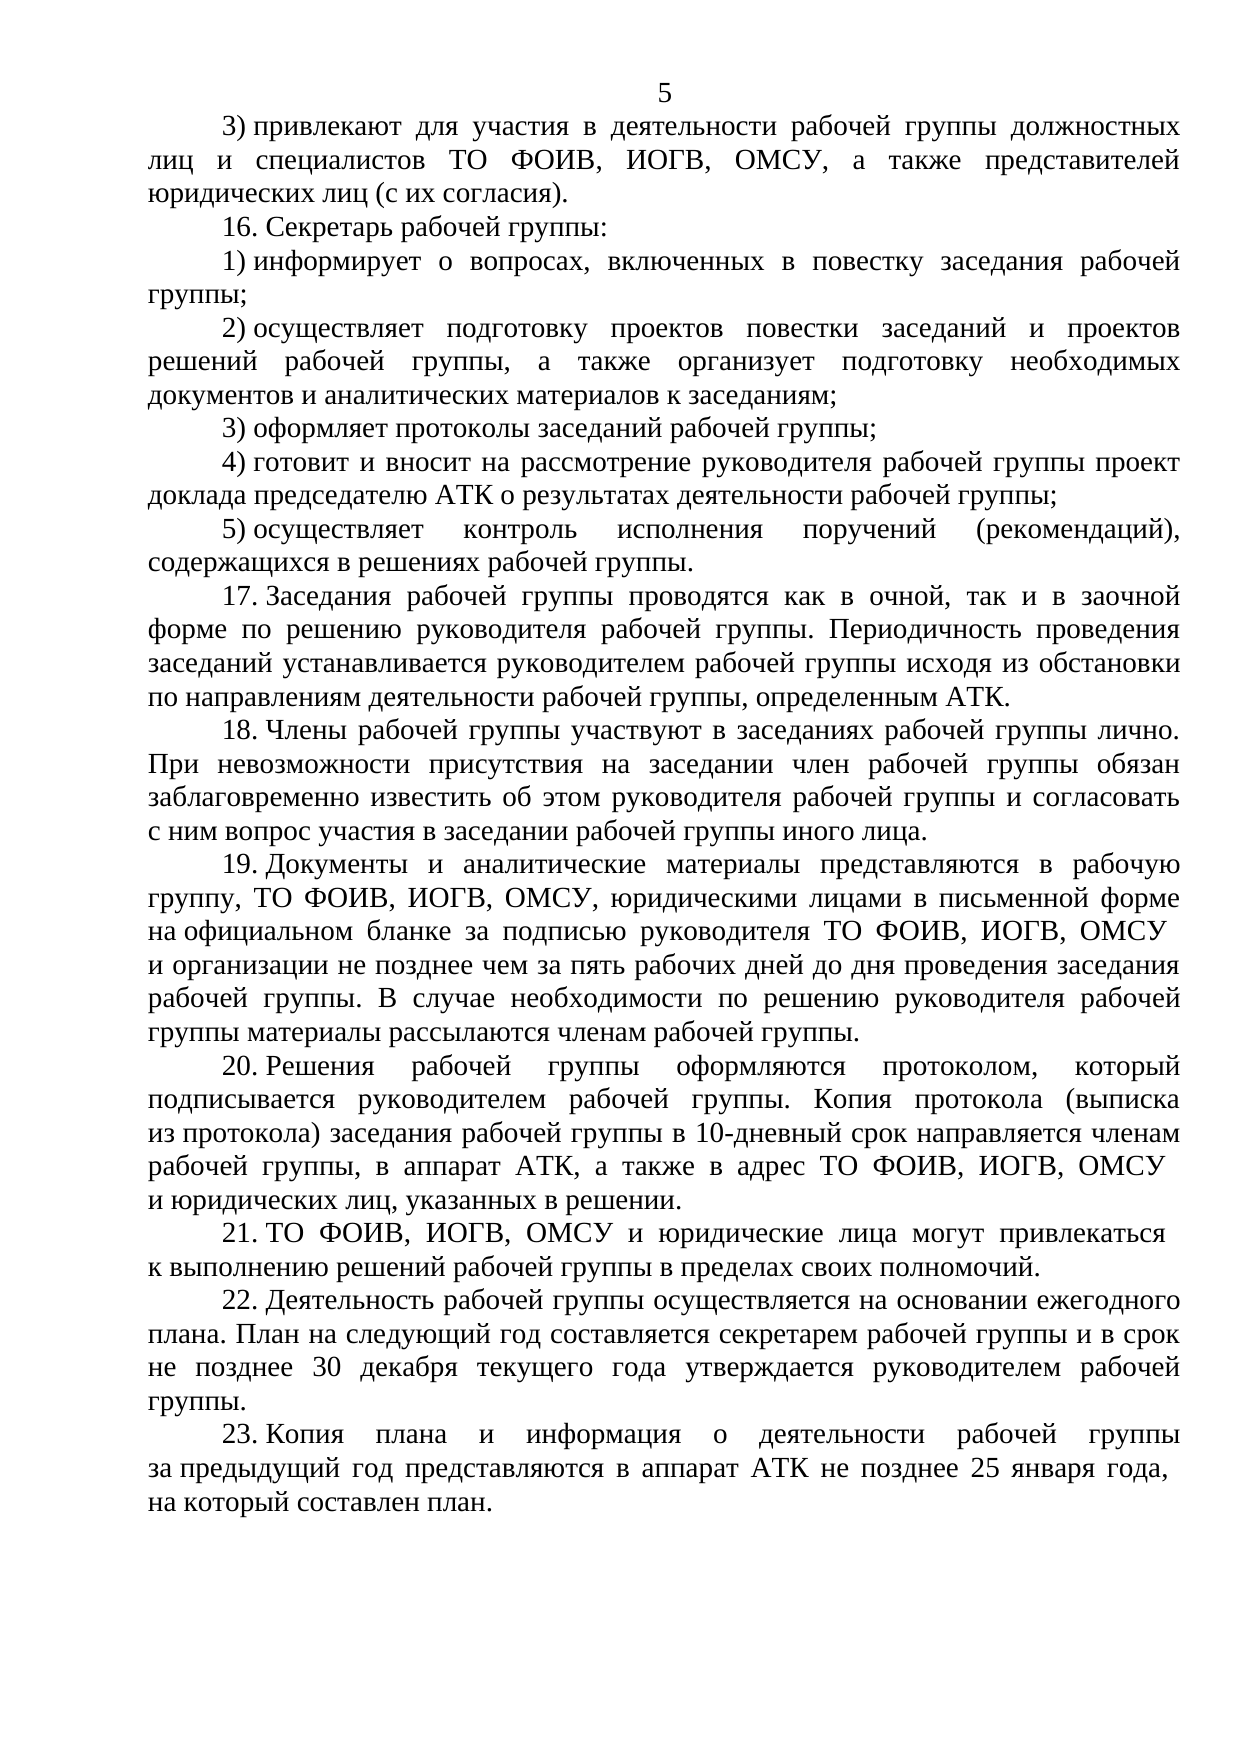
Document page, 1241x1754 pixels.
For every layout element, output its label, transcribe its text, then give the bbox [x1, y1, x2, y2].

text 4) готовит и вносит на рассмотрение руководителя рабочей группы проект доклада председателю АТК о результатах деятельности рабочей группы; [148, 444, 1181, 511]
text 3) оформляет протоколы заседаний рабочей группы; [148, 410, 1181, 444]
text 2) осуществляет подготовку проектов повестки заседаний и проектов решений рабочей группы, а также организует подготовку необходимых документов и аналитических материалов к заседаниям; [148, 310, 1181, 410]
text 22. Деятельность рабочей группы осуществляется на основании ежегодного плана. План на следующий год составляется секретарем рабочей группы и в срок не позднее 30 декабря текущего года утверждается руководителем рабочей группы. [148, 1282, 1181, 1417]
text 3) привлекают для участия в деятельности рабочей группы должностных лиц и специалистов ТО ФОИВ, ИОГВ, ОМСУ, а также представителей юридических лиц (с их согласия). [148, 108, 1181, 209]
text 5) осуществляет контроль исполнения поручений (рекомендаций), содержащихся в решениях рабочей группы. [148, 511, 1181, 578]
text 1) информирует о вопросах, включенных в повестку заседания рабочей группы; [148, 243, 1181, 310]
text 16. Секретарь рабочей группы: [148, 209, 1181, 243]
text 23. Копия плана и информация о деятельности рабочей группы за предыдущий год представляются в аппарат АТК не позднее 25 января года, на который составлен план. [148, 1417, 1181, 1517]
text 20. Решения рабочей группы оформляются протоколом, который подписывается руководителем рабочей группы. Копия протокола (выписка из протокола) заседания рабочей группы в 10-дневный срок направляется членам рабочей группы, в аппарат АТК, а также в адрес ТО ФОИВ, ИОГВ, ОМСУ и юридических лиц, указанных в решении. [148, 1048, 1181, 1215]
text 21. ТО ФОИВ, ИОГВ, ОМСУ и юридические лица могут привлекаться к выполнению решений рабочей группы в пределах своих полномочий. [148, 1215, 1181, 1282]
text 19. Документы и аналитические материалы представляются в рабочую группу, ТО ФОИВ, ИОГВ, ОМСУ, юридическими лицами в письменной форме на официальном бланке за подписью руководителя ТО ФОИВ, ИОГВ, ОМСУ и организации не позднее чем за пять рабочих дней до дня проведения заседания рабочей группы. В случае необходимости по решению руководителя рабочей группы материалы рассылаются членам рабочей группы. [148, 846, 1181, 1048]
text 18. Члены рабочей группы участвуют в заседаниях рабочей группы лично. При невозможности присутствия на заседании член рабочей группы обязан заблаговременно известить об этом руководителя рабочей группы и согласовать с ним вопрос участия в заседании рабочей группы иного лица. [148, 712, 1181, 846]
text 17. Заседания рабочей группы проводятся как в очной, так и в заочной форме по решению руководителя рабочей группы. Периодичность проведения заседаний устанавливается руководителем рабочей группы исходя из обстановки по направлениям деятельности рабочей группы, определенным АТК. [148, 578, 1181, 712]
